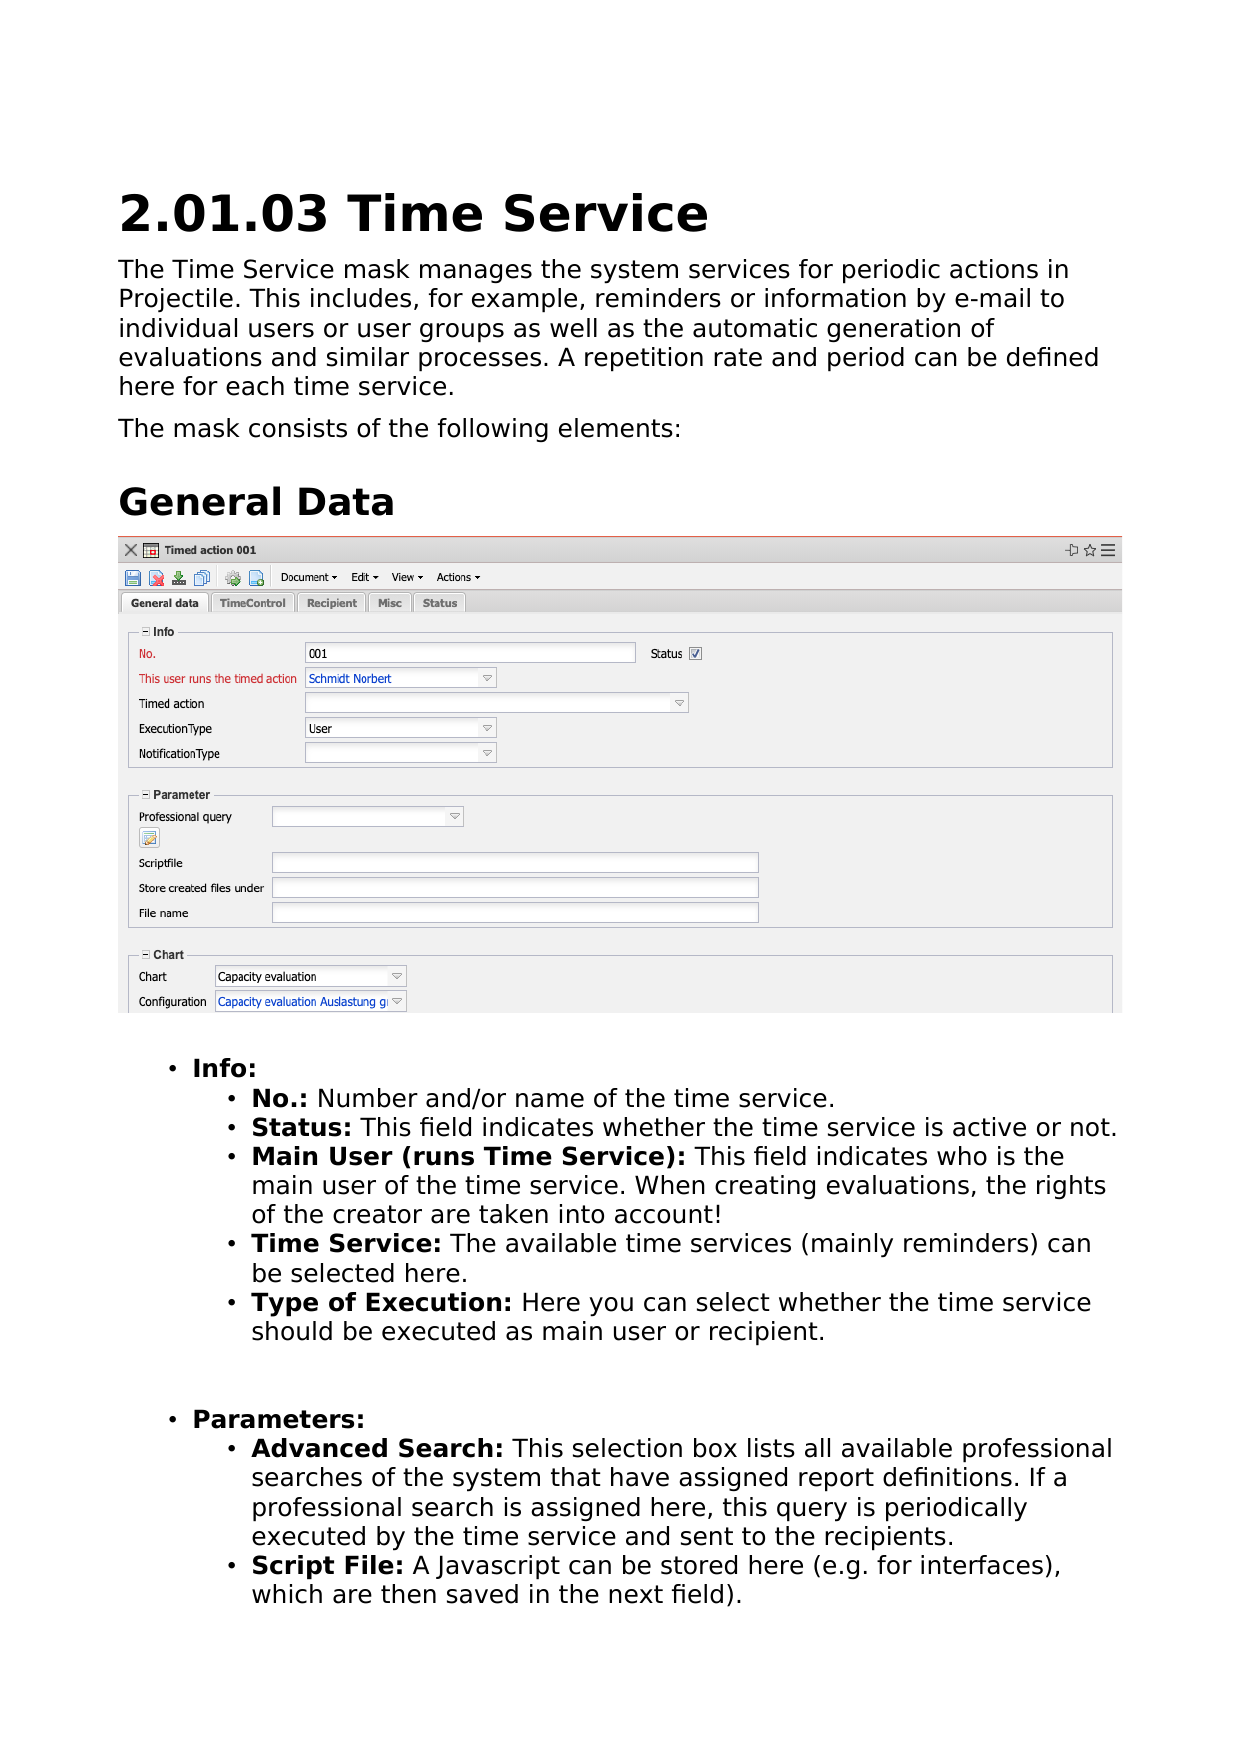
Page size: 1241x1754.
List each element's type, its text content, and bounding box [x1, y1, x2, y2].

list Info: [177, 1055, 1122, 1084]
text The Time Service mask manages the system services for periodic actions in Projectile. This includes, for example, reminders or information by e-mail to individual users or user groups as well as the automatic generation of evaluations and similar processes. A repetition rate and period can be defined here for each time service. [118, 256, 1122, 401]
list No.: Number and/or name of the time service. [236, 1084, 1122, 1113]
list Script File: A Javascript can be stored here (e.g. for interfaces), which are then saved in the next field). [236, 1551, 1122, 1609]
list Type of Execution: Here you can select whether the time service should be executed as main user or recipient. [236, 1288, 1122, 1346]
text The mask consists of the following elements: [118, 414, 1122, 443]
subtitle 2.01.03 Time Service [118, 185, 1122, 243]
list Parameters: [177, 1405, 1122, 1434]
list Advanced Search: This selection box lists all available professional searches of the system that have assigned report definitions. If a professional search is assigned here, this query is periodically executed by the time service and sent to the recipients. [236, 1434, 1122, 1551]
picture [118, 536, 1123, 1013]
list Status: This field indicates whether the time service is active or not. [236, 1113, 1122, 1142]
subtitle General Data [118, 481, 1122, 524]
list Main User (runs Time Service): This field indicates who is the main user of the time service. When creating evaluations, the rights of the creator are taken into account! [236, 1142, 1122, 1230]
list Time Service: The available time services (mainly reminders) can be selected here. [236, 1230, 1122, 1288]
